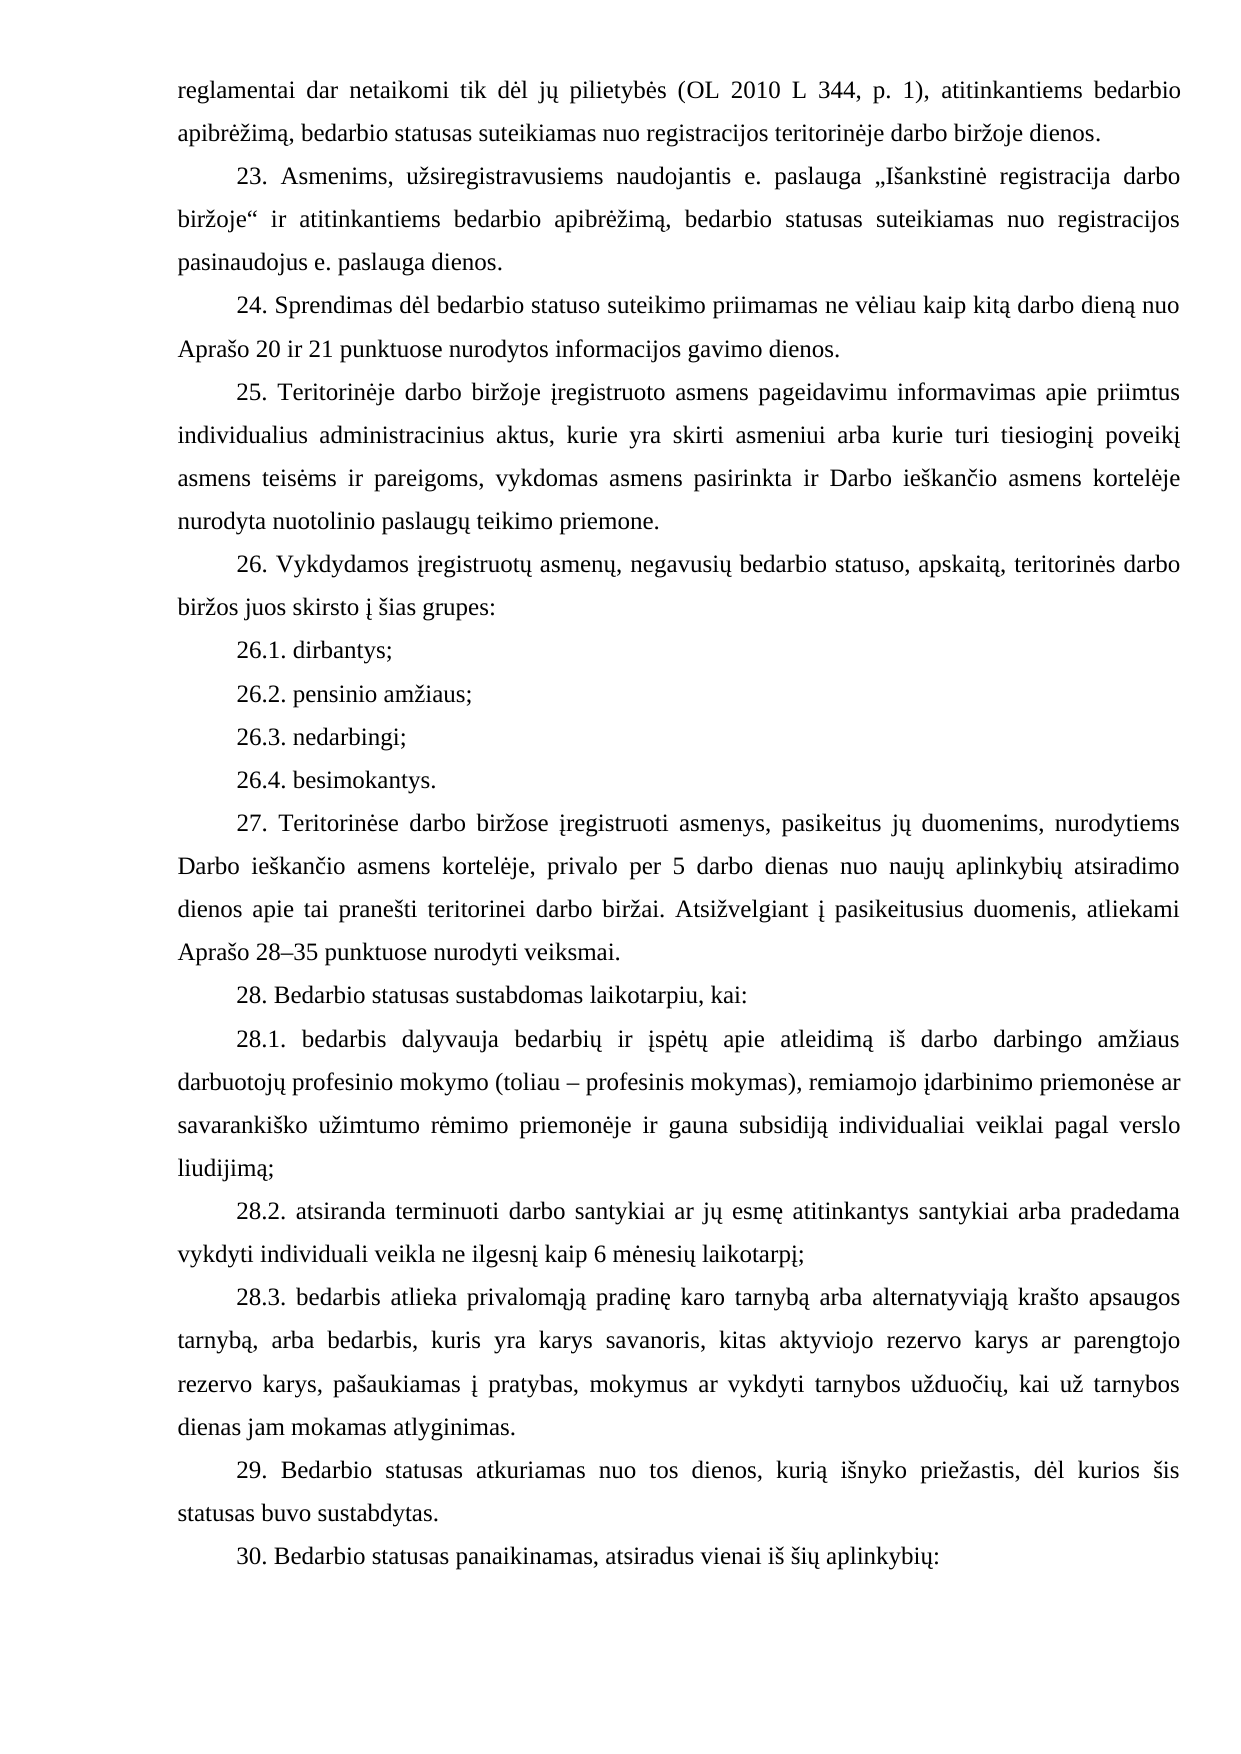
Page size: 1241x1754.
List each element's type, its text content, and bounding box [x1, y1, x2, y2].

text 26.4. besimokantys. [177, 765, 1181, 794]
text 25. Teritorinėje darbo biržoje įregistruoto asmens pageidavimu informavimas apie priimtus individualius administracinius aktus, kurie yra skirti asmeniui arba kurie turi tiesioginį poveikį asmens teisėms ir pareigoms, vykdomas asmens pasirinkta ir Darbo ieškančio asmens kortelėje nurodyta nuotolinio paslaugų teikimo priemone. [177, 377, 1181, 535]
text 28.1. bedarbis dalyvauja bedarbių ir įspėtų apie atleidimą iš darbo darbingo amžiaus darbuotojų profesinio mokymo (toliau – profesinis mokymas), remiamojo įdarbinimo priemonėse ar savarankiško užimtumo rėmimo priemonėje ir gauna subsidiją individualiai veiklai pagal verslo liudijimą; [177, 1024, 1181, 1182]
text 26.2. pensinio amžiaus; [177, 679, 1181, 707]
text 26. Vykdydamos įregistruotų asmenų, negavusių bedarbio statuso, apskaitą, teritorinės darbo biržos juos skirsto į šias grupes: [177, 549, 1181, 621]
text 26.3. nedarbingi; [177, 722, 1181, 751]
text 26.1. dirbantys; [177, 636, 1181, 664]
text 27. Teritorinėse darbo biržose įregistruoti asmenys, pasikeitus jų duomenims, nurodytiems Darbo ieškančio asmens kortelėje, privalo per 5 darbo dienas nuo naujų aplinkybių atsiradimo dienos apie tai pranešti teritorinei darbo biržai. Atsižvelgiant į pasikeitusius duomenis, atliekami Aprašo 28–35 punktuose nurodyti veiksmai. [177, 808, 1181, 966]
text 24. Sprendimas dėl bedarbio statuso suteikimo priimamas ne vėliau kaip kitą darbo dieną nuo Aprašo 20 ir 21 punktuose nurodytos informacijos gavimo dienos. [177, 291, 1181, 362]
text 23. Asmenims, užsiregistravusiems naudojantis e. paslauga „Išankstinė registracija darbo biržoje“ ir atitinkantiems bedarbio apibrėžimą, bedarbio statusas suteikiamas nuo registracijos pasinaudojus e. paslauga dienos. [177, 161, 1181, 276]
text 30. Bedarbio statusas panaikinamas, atsiradus vienai iš šių aplinkybių: [177, 1541, 1181, 1570]
text 28.2. atsiranda terminuoti darbo santykiai ar jų esmę atitinkantys santykiai arba pradedama vykdyti individuali veikla ne ilgesnį kaip 6 mėnesių laikotarpį; [177, 1196, 1181, 1268]
text reglamentai dar netaikomi tik dėl jų pilietybės (OL 2010 L 344, p. 1), atitinkantiems bedarbio apibrėžimą, bedarbio statusas suteikiamas nuo registracijos teritorinėje darbo biržoje dienos. [177, 75, 1181, 147]
text 29. Bedarbio statusas atkuriamas nuo tos dienos, kurią išnyko priežastis, dėl kurios šis statusas buvo sustabdytas. [177, 1455, 1181, 1527]
text 28.3. bedarbis atlieka privalomąją pradinę karo tarnybą arba alternatyviąją krašto apsaugos tarnybą, arba bedarbis, kuris yra karys savanoris, kitas aktyviojo rezervo karys ar parengtojo rezervo karys, pašaukiamas į pratybas, mokymus ar vykdyti tarnybos užduočių, kai už tarnybos dienas jam mokamas atlyginimas. [177, 1282, 1181, 1441]
text 28. Bedarbio statusas sustabdomas laikotarpiu, kai: [177, 981, 1181, 1009]
